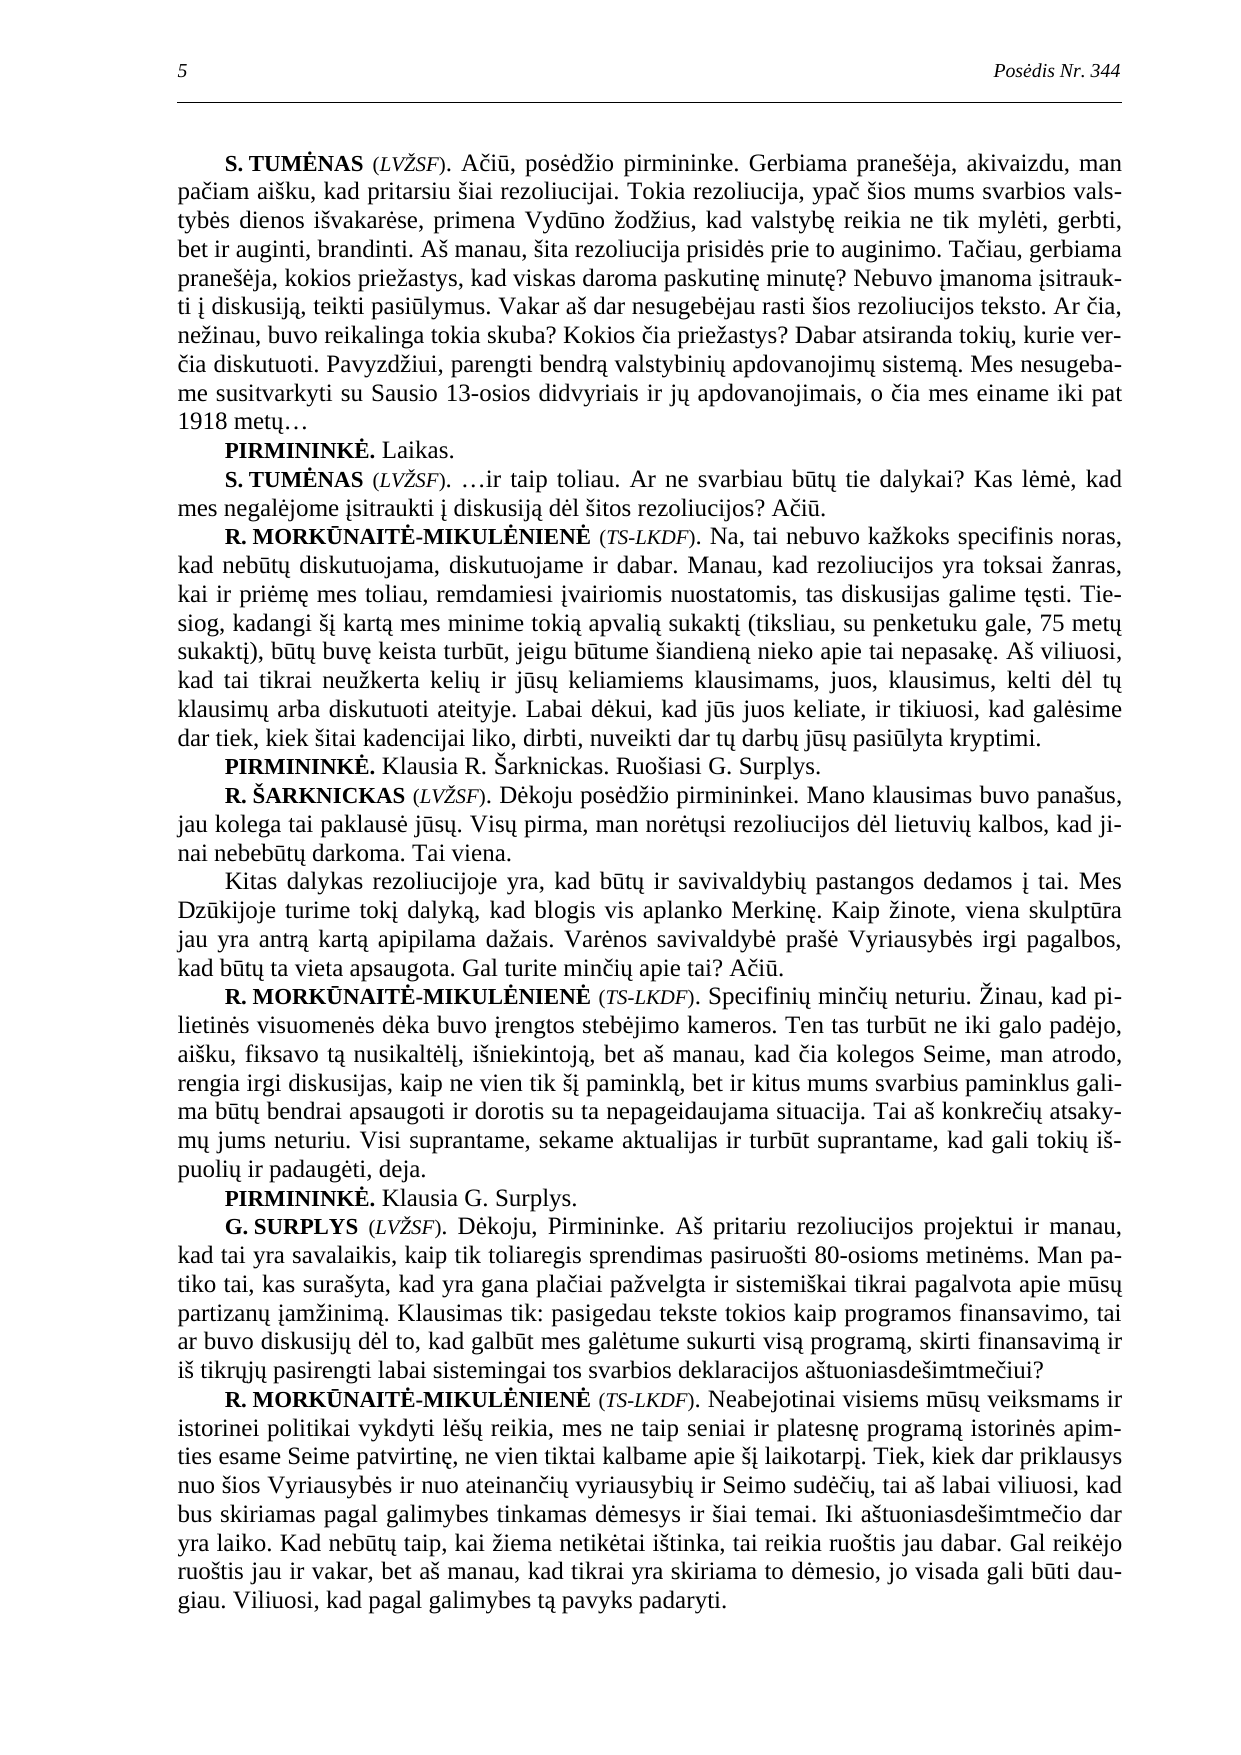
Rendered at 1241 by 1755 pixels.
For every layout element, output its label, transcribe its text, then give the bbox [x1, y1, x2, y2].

text PIRMININKĖ. Klau­sia R. Šar­knic­kas. Ruo­šia­si G. Sur­plys. [177, 751, 1122, 780]
text S. TUMĖNAS (LVŽSF). Ačiū, po­sė­džio pir­mi­nin­ke. Ger­bia­ma pra­ne­šė­ja, aki­vaiz­du, man pa­čiam aiš­ku, kad pri­tar­siu šiai re­zo­liu­ci­jai. To­kia re­zo­liu­ci­ja, ypač šios mums svar­bios vals­ty­bės die­nos iš­va­ka­rė­se, pri­me­na Vy­dū­no žo­džius, kad vals­ty­bę rei­kia ne tik my­lė­ti, gerb­ti, bet ir au­gin­ti, bran­din­ti. Aš ma­nau, ši­ta re­zo­liu­ci­ja pri­si­dės prie to au­gi­ni­mo. Ta­čiau, ger­bia­ma pra­ne­šė­ja, ko­kios prie­žas­tys, kad vis­kas da­ro­ma pas­ku­ti­nę mi­nu­tę? Ne­bu­vo įma­no­ma įsi­trauk­ti į dis­ku­si­ją, teik­ti pa­siū­ly­mus. Va­kar aš dar ne­su­ge­bė­jau ras­ti šios re­zo­liu­ci­jos teks­to. Ar čia, ne­ži­nau, bu­vo rei­ka­lin­ga to­kia sku­ba? Ko­kios čia prie­žas­tys? Da­bar at­si­ran­da to­kių, ku­rie ver­čia dis­ku­tuo­ti. Pa­vyz­džiui, pa­reng­ti ben­d­rą vals­ty­bi­nių ap­do­va­no­ji­mų sis­te­mą. Mes ne­su­ge­ba­me su­si­tvar­ky­ti su Sau­sio 13-osios did­vy­riais ir jų ap­do­va­no­ji­mais, o čia mes ei­na­me iki pat 1918 me­tų… [177, 148, 1122, 435]
text PIRMININKĖ. Lai­kas. [177, 435, 1122, 464]
text G. SURPLYS (LVŽSF). Dė­ko­ju, Pir­mi­nin­ke. Aš pri­ta­riu re­zo­liu­ci­jos pro­jek­tui ir ma­nau, kad tai yra sa­va­lai­kis, kaip tik to­lia­re­gis spren­di­mas pa­si­ruoš­ti 80-osioms me­ti­nėms. Man pa­ti­ko tai, kas su­ra­šy­ta, kad yra ga­na pla­čiai pa­žvelg­ta ir sis­te­miš­kai tik­rai pa­gal­vo­ta apie mū­sų par­ti­za­nų įam­ži­ni­mą. Klau­si­mas tik: pa­si­ge­dau teks­te to­kios kaip pro­gra­mos fi­nan­sa­vi­mo, tai ar bu­vo dis­ku­si­jų dėl to, kad gal­būt mes ga­lė­tu­me su­kur­ti vi­są pro­gra­mą, skir­ti fi­nan­sa­vi­mą ir iš tik­rų­jų pa­si­reng­ti la­bai sis­te­min­gai tos svar­bios de­kla­ra­ci­jos aš­tuo­nias­de­šimt­me­čiui? [177, 1211, 1122, 1384]
text S. TUMĖNAS (LVŽSF). …ir taip to­liau. Ar ne svar­biau bū­tų tie da­ly­kai? Kas lė­mė, kad mes ne­ga­lė­jo­me įsi­trauk­ti į dis­ku­si­ją dėl ši­tos re­zo­liu­ci­jos? Ačiū. [177, 464, 1122, 521]
text R. MORKŪNAITĖ-MIKULĖNIENĖ (TS-LKDF). Na, tai ne­bu­vo kaž­koks spe­ci­fi­nis no­ras, kad ne­bū­tų dis­ku­tuo­ja­ma, dis­ku­tuo­ja­me ir da­bar. Ma­nau, kad re­zo­liu­ci­jos yra tok­sai žan­ras, kai ir pri­ėmę mes to­liau, rem­da­mie­si įvai­rio­mis nuo­sta­to­mis, tas dis­ku­si­jas ga­li­me tęs­ti. Tie­siog, ka­dan­gi šį kar­tą mes mi­ni­me to­kią ap­va­lią su­kak­tį (tiks­liau, su pen­ke­tu­ku ga­le, 75 me­tų su­kak­tį), bū­tų bu­vę keis­ta tur­būt, jei­gu bū­tu­me šian­die­ną nie­ko apie tai ne­pa­sa­kę. Aš vi­liuo­si, kad tai tik­rai ne­už­ker­ta ke­lių ir jū­sų ke­lia­miems klau­si­mams, juos, klau­si­mus, kel­ti dėl tų klau­si­mų ar­ba dis­ku­tuo­ti at­ei­ty­je. La­bai dė­kui, kad jūs juos ke­lia­te, ir ti­kiuo­si, kad ga­lė­si­me dar tiek, kiek ši­tai ka­den­ci­jai li­ko, dirb­ti, nu­veik­ti dar tų dar­bų jū­sų pa­siū­ly­ta kryp­ti­mi. [177, 521, 1122, 751]
text R. MORKŪNAITĖ-MIKULĖNIENĖ (TS-LKDF). Spe­ci­fi­nių min­čių ne­tu­riu. Ži­nau, kad pi­lie­ti­nės vi­suo­me­nės dė­ka bu­vo įreng­tos ste­bė­ji­mo ka­me­ros. Ten tas tur­būt ne iki ga­lo pa­dė­jo, aiš­ku, fik­sa­vo tą nu­si­kal­tė­lį, iš­nie­kin­to­ją, bet aš ma­nau, kad čia ko­le­gos Sei­me, man at­ro­do, ren­gia ir­gi dis­ku­si­jas, kaip ne vien tik šį pa­min­klą, bet ir ki­tus mums svar­bius pa­min­klus ga­li­ma bū­tų ben­drai ap­sau­go­ti ir do­ro­tis su ta ne­pa­gei­dau­ja­ma si­tu­a­ci­ja. Tai aš kon­kre­čių at­sa­ky­mų jums ne­tu­riu. Vi­si su­pran­ta­me, se­ka­me ak­tu­a­li­jas ir tur­būt su­pran­ta­me, kad ga­li to­kių iš­puo­lių ir pa­dau­gė­ti, de­ja. [177, 981, 1122, 1183]
text PIRMININKĖ. Klau­sia G. Sur­plys. [177, 1183, 1122, 1211]
text R. MORKŪNAITĖ-MIKULĖNIENĖ (TS-LKDF). Ne­abe­jo­ti­nai vi­siems mū­sų veiks­mams ir is­to­ri­nei po­li­ti­kai vyk­dy­ti lė­šų rei­kia, mes ne taip se­niai ir pla­tes­nę pro­gra­mą is­to­ri­nės ap­im­ties esa­me Sei­me pa­tvir­ti­nę, ne vien tik­tai kal­ba­me apie šį lai­ko­tar­pį. Tiek, kiek dar pri­klau­sys nuo šios Vy­riau­sy­bės ir nuo at­ei­nan­čių vy­riau­sy­bių ir Sei­mo su­dė­čių, tai aš la­bai vi­liuo­si, kad bus ski­ria­mas pa­gal ga­li­my­bes tin­ka­mas dė­me­sys ir šiai te­mai. Iki aš­tuo­nias­de­šimt­me­čio dar yra lai­ko. Kad ne­bū­tų taip, kai žie­ma ne­ti­kė­tai iš­tin­ka, tai rei­kia ruoš­tis jau da­bar. Gal rei­kė­jo ruoš­tis jau ir va­kar, bet aš ma­nau, kad tik­rai yra ski­ria­ma to dė­me­sio, jo vi­sa­da ga­li bū­ti dau­giau. Vi­liuo­si, kad pa­gal ga­li­my­bes tą pa­vyks pa­da­ry­ti. [177, 1384, 1122, 1614]
text R. ŠARKNICKAS (LVŽSF). Dė­ko­ju po­sė­džio pir­mi­nin­kei. Ma­no klau­si­mas bu­vo pa­na­šus, jau ko­le­ga tai pa­klau­sė jū­sų. Vi­sų pir­ma, man no­rė­tų­si re­zo­liu­ci­jos dėl lie­tu­vių kal­bos, kad ji­nai ne­be­bū­tų dar­ko­ma. Tai vie­na. [177, 780, 1122, 866]
text Ki­tas da­ly­kas re­zo­liu­ci­jo­je yra, kad bū­tų ir sa­vi­val­dy­bių pa­stan­gos de­da­mos į tai. Mes Dzū­ki­jo­je tu­ri­me to­kį da­ly­ką, kad blo­gis vis ap­lan­ko Mer­ki­nę. Kaip ži­no­te, vie­na skulp­tū­ra jau yra an­trą kar­tą api­pi­la­ma da­žais. Va­rė­nos sa­vi­val­dy­bė pra­šė Vy­riau­sy­bės ir­gi pa­gal­bos, kad bū­tų ta vie­ta ap­sau­go­ta. Gal tu­ri­te min­čių apie tai? Ačiū. [177, 866, 1122, 981]
